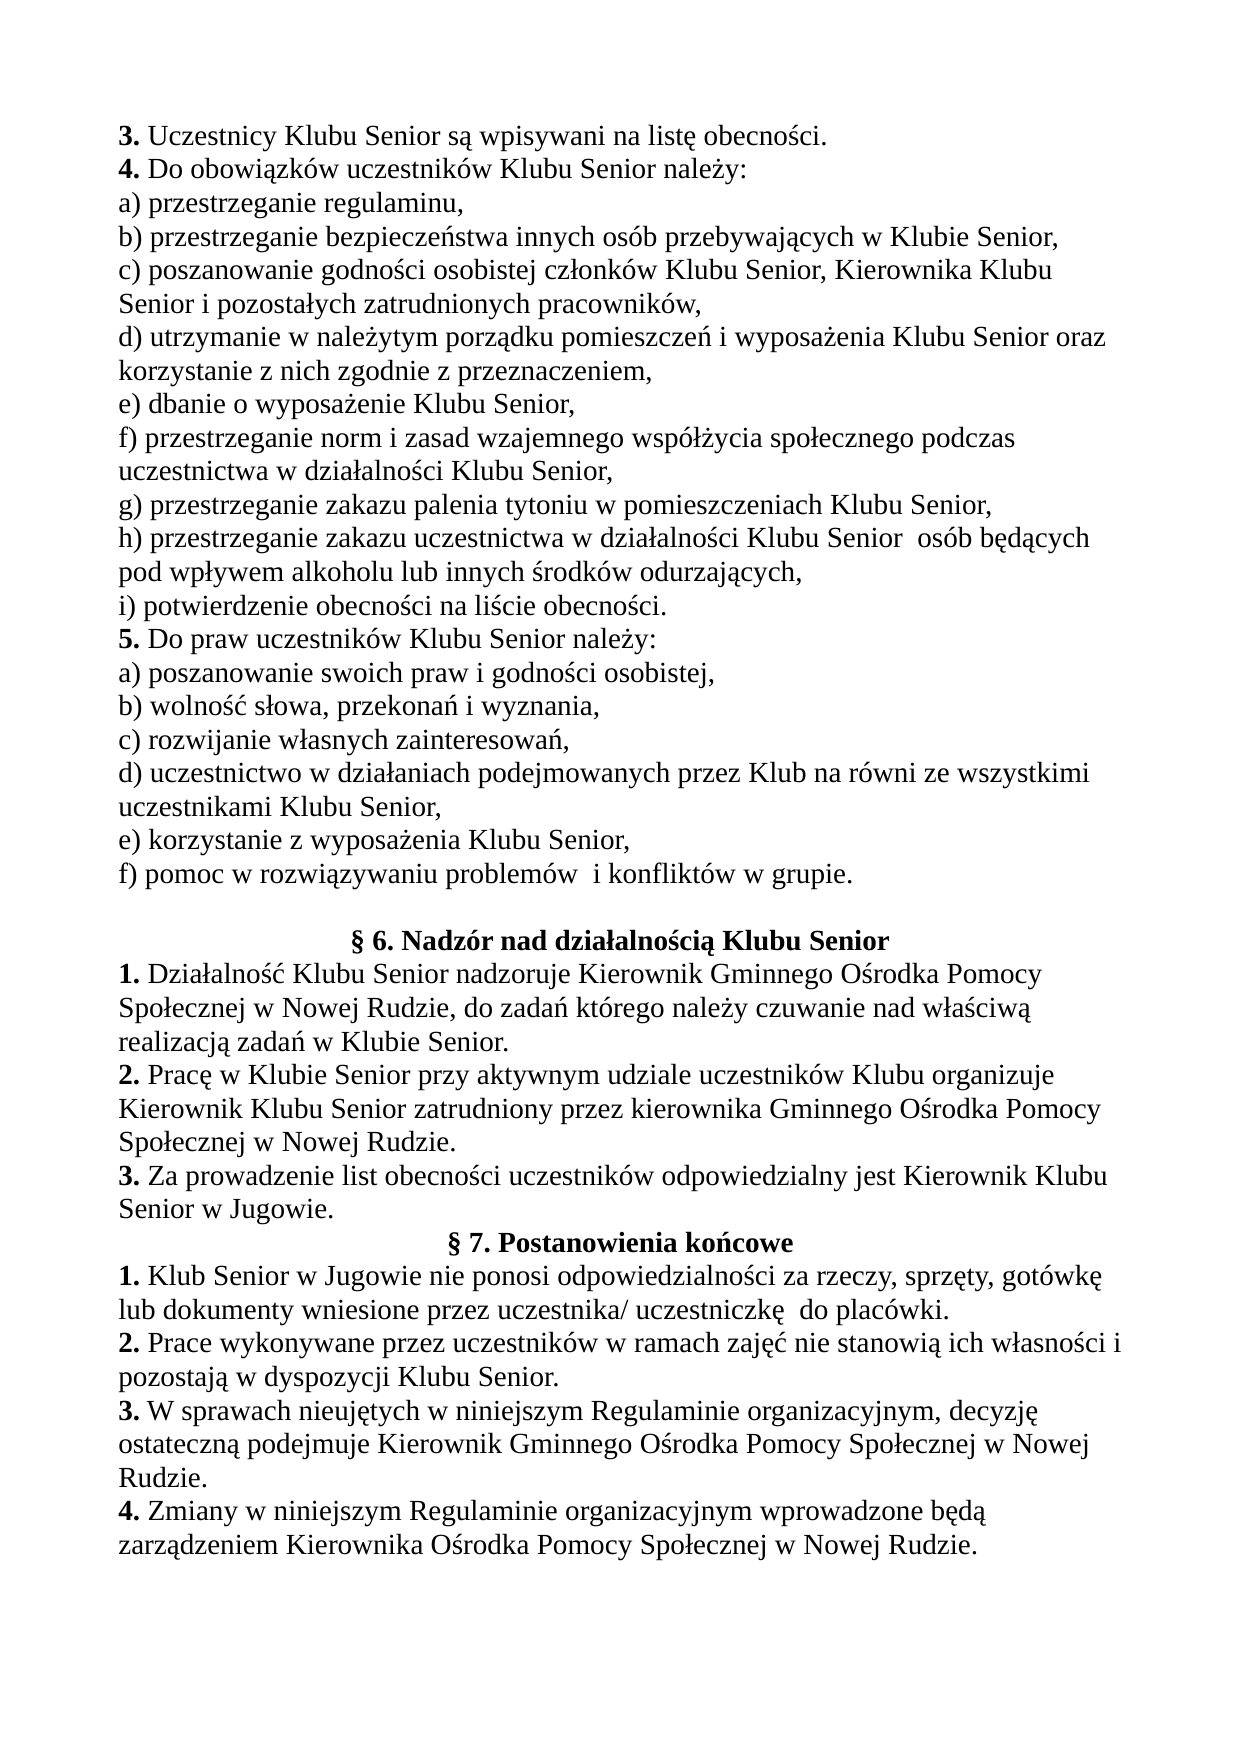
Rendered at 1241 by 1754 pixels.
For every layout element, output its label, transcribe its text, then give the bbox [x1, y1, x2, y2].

text e) dbanie o wyposażenie Klubu Senior, [118, 386, 1122, 420]
text § 6. Nadzór nad działalnością Klubu Senior [118, 923, 1122, 957]
text g) przestrzeganie zakazu palenia tytoniu w pomieszczeniach Klubu Senior, [118, 487, 1122, 521]
text c) poszanowanie godności osobistej członków Klubu Senior, Kierownika Klubu Senior i pozostałych zatrudnionych pracowników, [118, 252, 1122, 319]
text a) poszanowanie swoich praw i godności osobistej, [118, 655, 1122, 688]
text e) korzystanie z wyposażenia Klubu Senior, [118, 822, 1122, 856]
text d) uczestnictwo w działaniach podejmowanych przez Klub na równi ze wszystkimi uczestnikami Klubu Senior, [118, 755, 1122, 822]
text 1. Działalność Klubu Senior nadzoruje Kierownik Gminnego Ośrodka Pomocy Społecznej w Nowej Rudzie, do zadań którego należy czuwanie nad właściwą realizacją zadań w Klubie Senior. [118, 957, 1122, 1057]
text b) przestrzeganie bezpieczeństwa innych osób przebywających w Klubie Senior, [118, 219, 1122, 252]
text 3. Uczestnicy Klubu Senior są wpisywani na listę obecności. [118, 118, 1122, 152]
text b) wolność słowa, przekonań i wyznania, [118, 688, 1122, 722]
text a) przestrzeganie regulaminu, [118, 185, 1122, 219]
text 2. Pracę w Klubie Senior przy aktywnym udziale uczestników Klubu organizuje Kierownik Klubu Senior zatrudniony przez kierownika Gminnego Ośrodka Pomocy Społecznej w Nowej Rudzie. [118, 1057, 1122, 1158]
text d) utrzymanie w należytym porządku pomieszczeń i wyposażenia Klubu Senior oraz korzystanie z nich zgodnie z przeznaczeniem, [118, 319, 1122, 386]
text f) przestrzeganie norm i zasad wzajemnego współżycia społecznego podczas uczestnictwa w działalności Klubu Senior, [118, 420, 1122, 487]
text 4. Zmiany w niniejszym Regulaminie organizacyjnym wprowadzone będą zarządzeniem Kierownika Ośrodka Pomocy Społecznej w Nowej Rudzie. [118, 1493, 1122, 1560]
text 1. Klub Senior w Jugowie nie ponosi odpowiedzialności za rzeczy, sprzęty, gotówkę lub dokumenty wniesione przez uczestnika/ uczestniczkę do placówki. [118, 1258, 1122, 1326]
text i) potwierdzenie obecności na liście obecności. [118, 588, 1122, 621]
text 4. Do obowiązków uczestników Klubu Senior należy: [118, 152, 1122, 185]
text 2. Prace wykonywane przez uczestników w ramach zajęć nie stanowią ich własności i pozostają w dyspozycji Klubu Senior. [118, 1326, 1122, 1393]
text § 7. Postanowienia końcowe [118, 1225, 1122, 1258]
text 3. W sprawach nieujętych w niniejszym Regulaminie organizacyjnym, decyzję ostateczną podejmuje Kierownik Gminnego Ośrodka Pomocy Społecznej w Nowej Rudzie. [118, 1393, 1122, 1493]
text 3. Za prowadzenie list obecności uczestników odpowiedzialny jest Kierownik Klubu Senior w Jugowie. [118, 1158, 1122, 1225]
text 5. Do praw uczestników Klubu Senior należy: [118, 621, 1122, 655]
text c) rozwijanie własnych zainteresowań, [118, 722, 1122, 755]
text h) przestrzeganie zakazu uczestnictwa w działalności Klubu Senior osób będących pod wpływem alkoholu lub innych środków odurzających, [118, 521, 1122, 588]
text f) pomoc w rozwiązywaniu problemów i konfliktów w grupie. [118, 856, 1122, 889]
